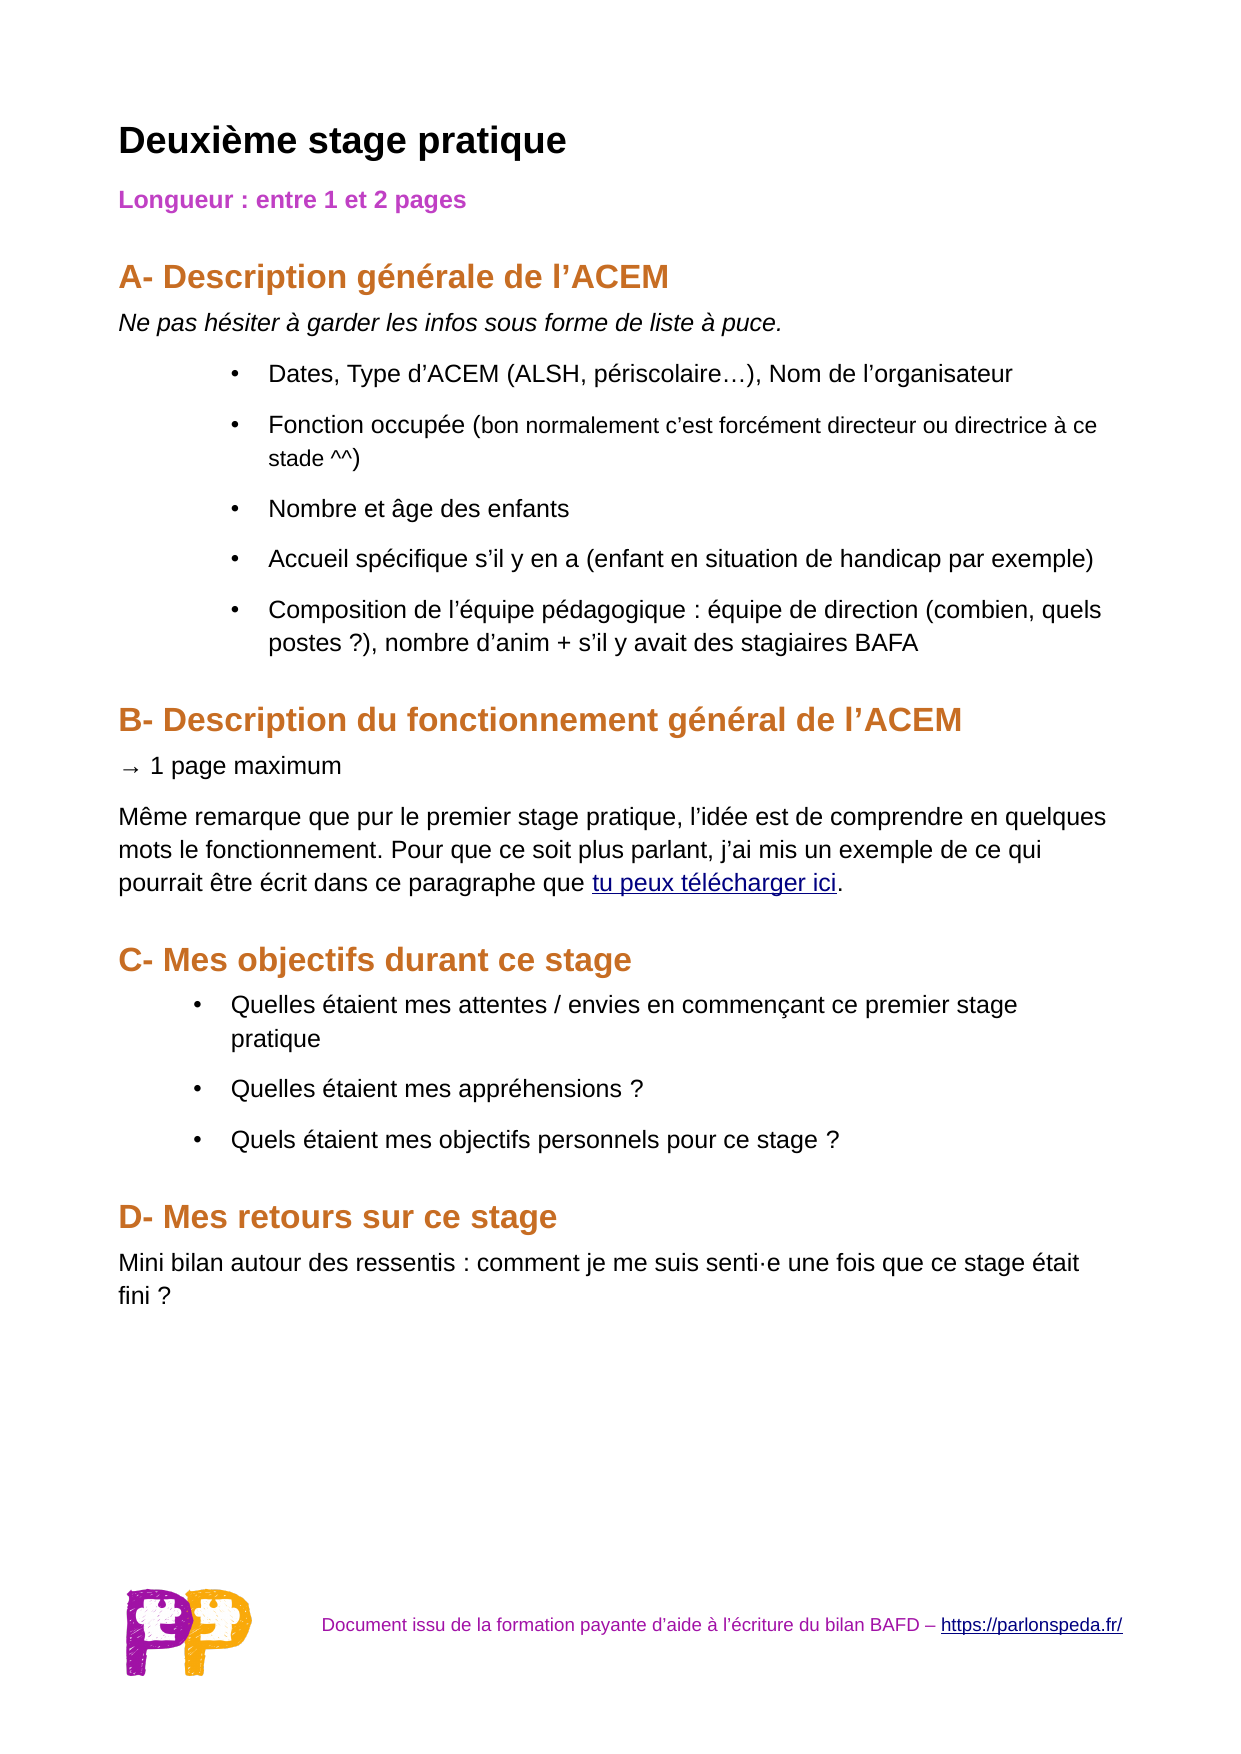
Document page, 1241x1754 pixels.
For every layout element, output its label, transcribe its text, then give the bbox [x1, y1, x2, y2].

list Quels étaient mes objectifs personnels pour ce stage ? [193, 1125, 1122, 1154]
subtitle C- Mes objectifs durant ce stage [118, 939, 1122, 978]
text Ne pas hésiter à garder les infos sous forme de liste à puce. [118, 308, 1122, 337]
list Dates, Type d’ACEM (ALSH, périscolaire…), Nom de l’organisateur [231, 359, 1122, 388]
text → 1 page maximum [118, 751, 1122, 780]
subtitle Deuxième stage pratique [118, 118, 1122, 162]
subtitle D- Mes retours sur ce stage [118, 1197, 1122, 1236]
subtitle B- Description du fonctionnement général de l’ACEM [118, 700, 1122, 738]
text Même remarque que pur le premier stage pratique, l’idée est de comprendre en quelques mots le fonctionnement. Pour que ce soit plus parlant, j’ai mis un exemple de ce qui pourrait être écrit dans ce paragraphe que tu peux télécharger ici. [118, 802, 1122, 897]
text Longueur : entre 1 et 2 pages [118, 185, 1122, 214]
list Quelles étaient mes appréhensions ? [193, 1074, 1122, 1103]
subtitle A- Description générale de l’ACEM [118, 257, 1122, 296]
list Accueil spécifique s’il y en a (enfant en situation de handicap par exemple) [231, 544, 1122, 573]
list Quelles étaient mes attentes / envies en commençant ce premier stage pratique [193, 991, 1122, 1052]
list Fonction occupée (bon normalement c’est forcément directeur ou directrice à ce stade ^^) [231, 410, 1122, 472]
list Nombre et âge des enfants [231, 493, 1122, 522]
text Mini bilan autour des ressentis : comment je me suis senti·e une fois que ce stage était fini ? [118, 1248, 1122, 1310]
list Composition de l’équipe pédagogique : équipe de direction (combien, quels postes ?), nombre d’anim + s’il y avait des stagiaires BAFA [231, 595, 1122, 657]
picture [118, 1588, 255, 1677]
